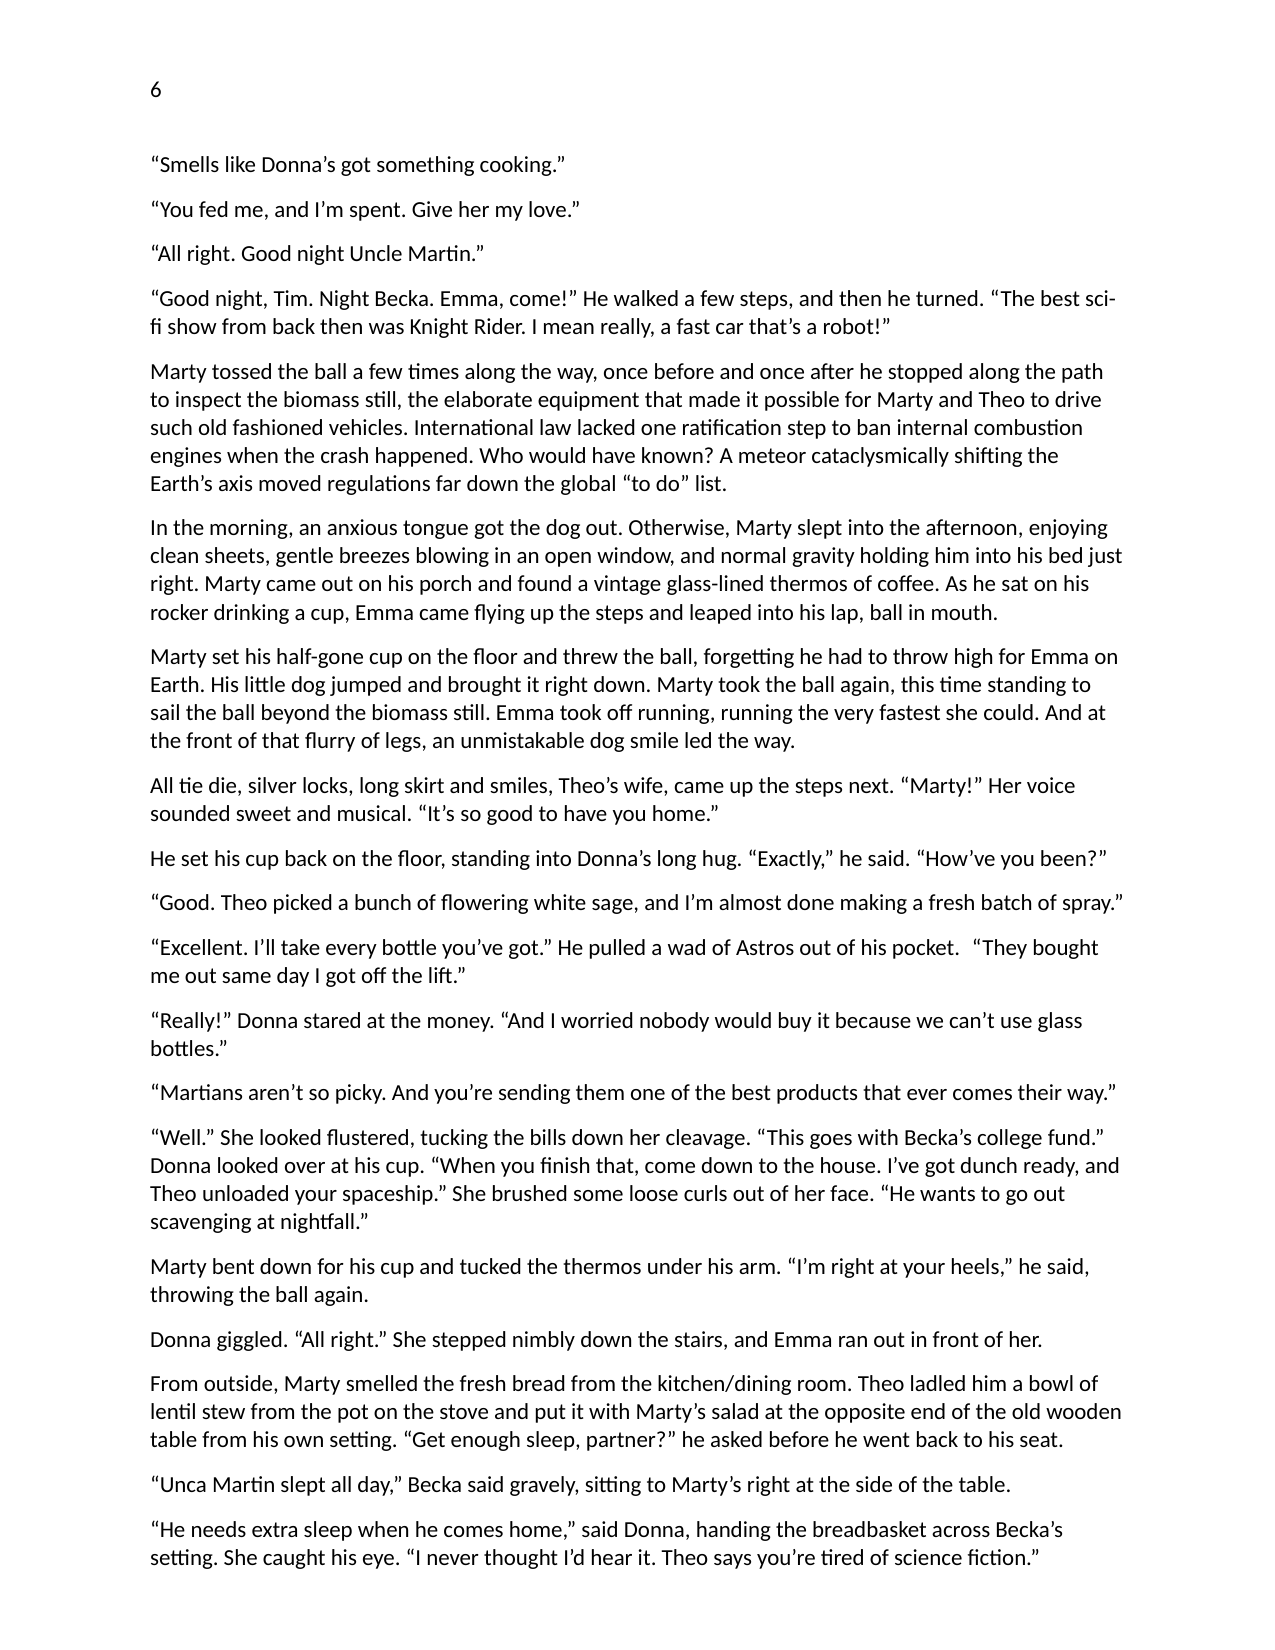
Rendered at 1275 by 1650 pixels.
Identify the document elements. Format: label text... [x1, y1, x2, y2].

text He set his cup back on the floor, standing into Donna’s long hug. “Exactly,” he said. “How’ve you been?” [150, 844, 1125, 872]
text Marty set his half-gone cup on the floor and threw the ball, forgetting he had to throw high for Emma on Earth. His little dog jumped and brought it right down. Marty took the ball again, this time standing to sail the ball beyond the biomass still. Emma took off running, running the very fastest she could. And at the front of that flurry of legs, an unmistakable dog smile led the way. [150, 642, 1125, 754]
text All tie die, silver locks, long skirt and smiles, Theo’s wife, came up the steps next. “Marty!” Her voice sounded sweet and musical. “It’s so good to have you home.” [150, 771, 1125, 827]
text Marty bent down for his cup and tucked the thermos under his arm. “I’m right at your heels,” he said, throwing the ball again. [150, 1252, 1125, 1308]
text “Well.” She looked flustered, tucking the bills down her cleavage. “This goes with Becka’s college fund.” Donna looked over at his cup. “When you finish that, come down to the house. I’ve got dunch ready, and Theo unloaded your spaceship.” She brushed some loose curls out of her face. “He wants to go out scavenging at nightfall.” [150, 1123, 1125, 1235]
text “Unca Martin slept all day,” Becka said gravely, sitting to Marty’s right at the side of the table. [150, 1470, 1125, 1498]
text “Really!” Donna stared at the money. “And I worried nobody would buy it because we can’t use glass bottles.” [150, 1006, 1125, 1062]
text Marty tossed the ball a few times along the way, once before and once after he stopped along the path to inspect the biomass still, the elaborate equipment that made it possible for Marty and Theo to drive such old fashioned vehicles. International law lacked one ratification step to ban internal combustion engines when the crash happened. Who would have known? A meteor cataclysmically shifting the Earth’s axis moved regulations far down the global “to do” list. [150, 357, 1125, 497]
text “Smells like Donna’s got something cooking.” [150, 150, 1125, 178]
text “Martians aren’t so picky. And you’re sending them one of the best products that ever comes their way.” [150, 1078, 1125, 1107]
text “He needs extra sleep when he comes home,” said Donna, handing the breadbasket across Becka’s setting. She caught his eye. “I never thought I’d hear it. Theo says you’re tired of science fiction.” [150, 1515, 1125, 1571]
text From outside, Marty smelled the fresh bread from the kitchen/dining room. Theo ladled him a bowl of lentil stew from the pot on the stove and put it with Marty’s salad at the opposite end of the old wooden table from his own setting. “Get enough sleep, partner?” he asked before he went back to his seat. [150, 1369, 1125, 1453]
text “Good night, Tim. Night Becka. Emma, come!” He walked a few steps, and then he turned. “The best sci-fi show from back then was Knight Rider. I mean really, a fast car that’s a robot!” [150, 284, 1125, 340]
text “Good. Theo picked a bunch of flowering white sage, and I’m almost done making a fresh batch of spray.” [150, 888, 1125, 916]
text Donna giggled. “All right.” She stepped nimbly down the stairs, and Emma ran out in front of her. [150, 1325, 1125, 1353]
text “You fed me, and I’m spent. Give her my love.” [150, 195, 1125, 223]
text In the morning, an anxious tongue got the dog out. Otherwise, Marty slept into the afternoon, enjoying clean sheets, gentle breezes blowing in an open window, and normal gravity holding him into his bed just right. Marty came out on his porch and found a vintage glass-lined thermos of coffee. As he sat on his rocker drinking a cup, Emma came flying up the steps and leaped into his lap, ball in mouth. [150, 513, 1125, 626]
text “Excellent. I’ll take every bottle you’ve got.” He pulled a wad of Astros out of his pocket. “They bought me out same day I got off the lift.” [150, 933, 1125, 989]
text “All right. Good night Uncle Martin.” [150, 239, 1125, 267]
